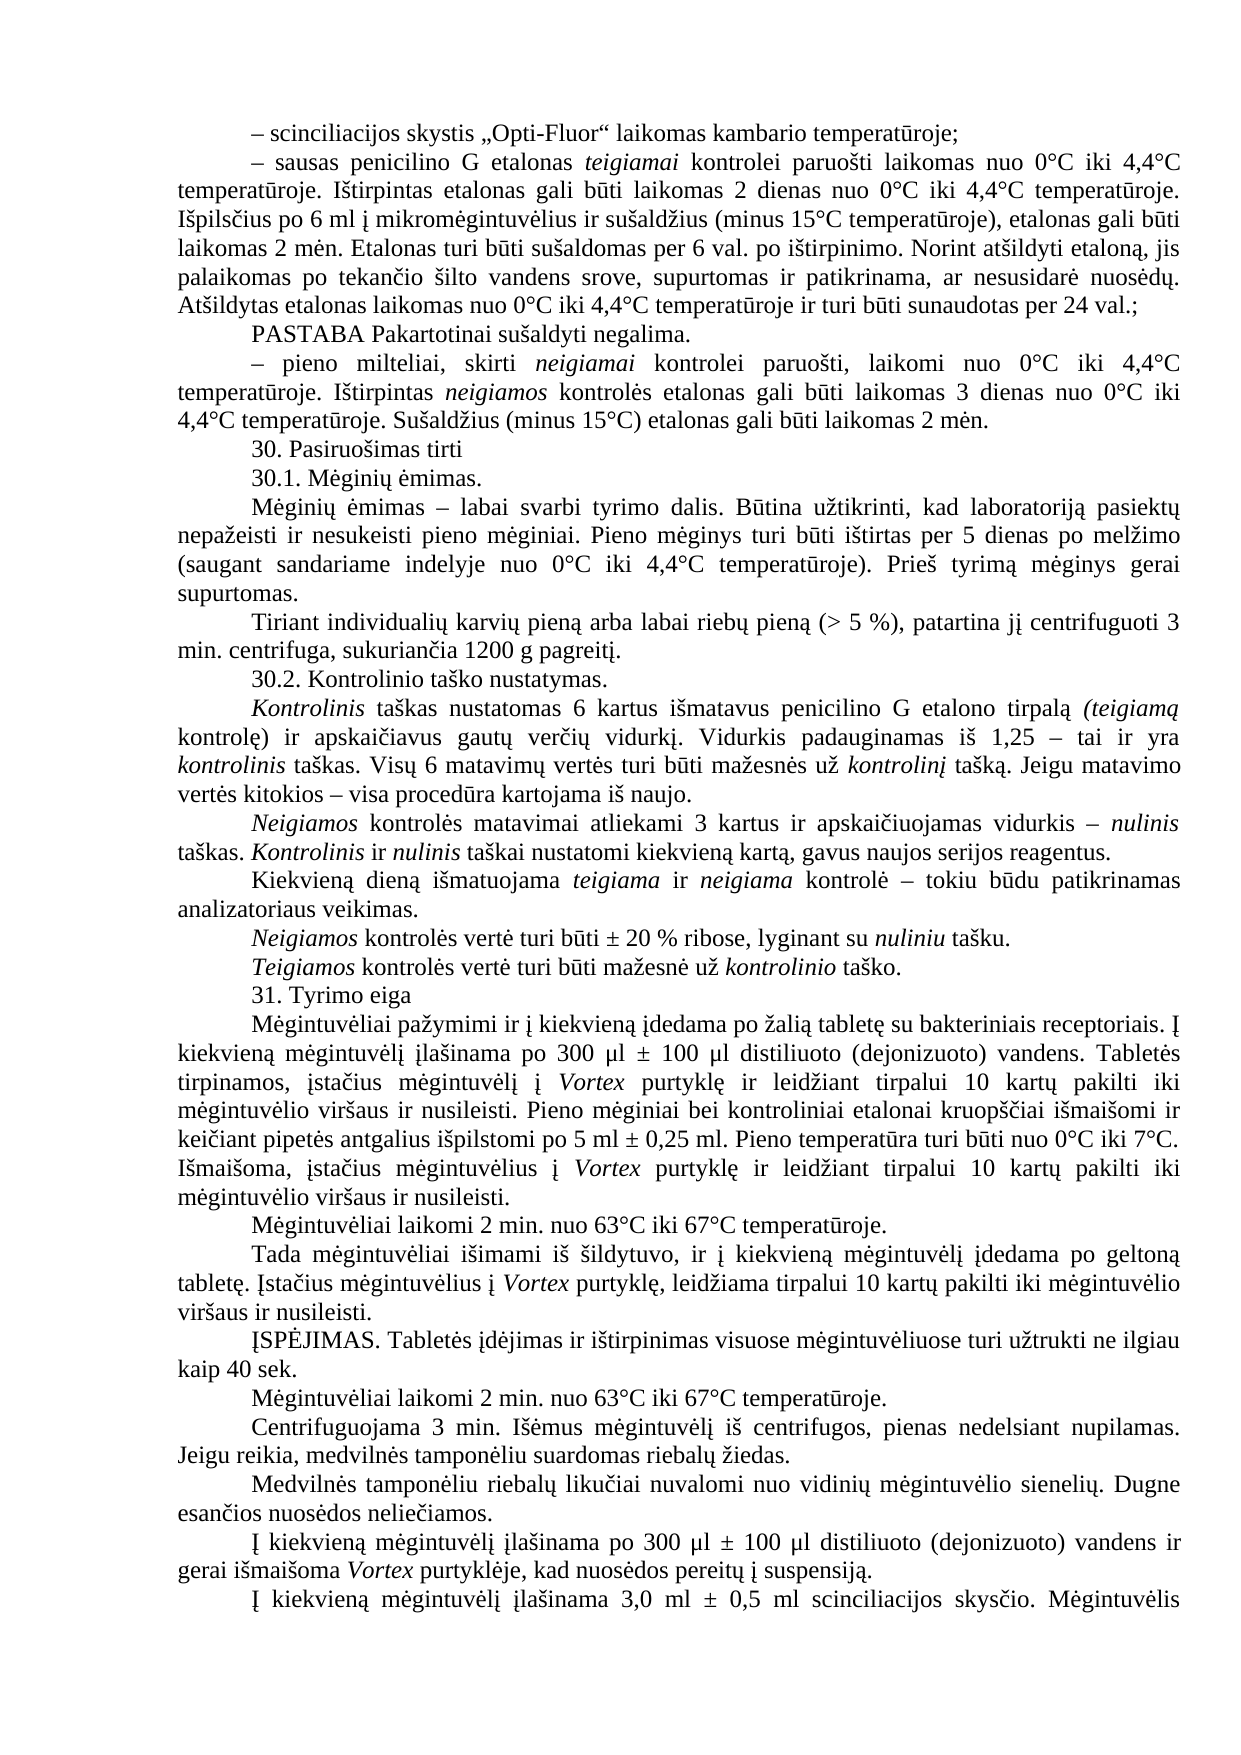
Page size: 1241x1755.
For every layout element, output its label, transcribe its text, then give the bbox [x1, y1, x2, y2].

text Tiriant individualių karvių pieną arba labai riebų pieną (> 5 %), patartina jį centrifuguoti 3 min. centrifuga, sukuriančia 1200 g pagreitį. [177, 607, 1181, 664]
text Medvilnės tamponėliu riebalų likučiai nuvalomi nuo vidinių mėgintuvėlio sienelių. Dugne esančios nuosėdos neliečiamos. [177, 1469, 1181, 1527]
text Į kiekvieną mėgintuvėlį įlašinama po 300 μl ± 100 μl distiliuoto (dejonizuoto) vandens ir gerai išmaišoma Vortex purtyklėje, kad nuosėdos pereitų į suspensiją. [177, 1527, 1181, 1584]
text PASTABA Pakartotinai sušaldyti negalima. [177, 319, 1181, 348]
text Kiekvieną dieną išmatuojama teigiama ir neigiama kontrolė – tokiu būdu patikrinamas analizatoriaus veikimas. [177, 866, 1181, 923]
text Teigiamos kontrolės vertė turi būti mažesnė už kontrolinio taško. [177, 952, 1181, 981]
text 31. Tyrimo eiga [177, 981, 1181, 1009]
text ĮSPĖJIMAS. Tabletės įdėjimas ir ištirpinimas visuose mėgintuvėliuose turi užtrukti ne ilgiau kaip 40 sek. [177, 1326, 1181, 1383]
text Kontrolinis taškas nustatomas 6 kartus išmatavus penicilino G etalono tirpalą (teigiamą kontrolę) ir apskaičiavus gautų verčių vidurkį. Vidurkis padauginamas iš 1,25 – tai ir yra kontrolinis taškas. Visų 6 matavimų vertės turi būti mažesnės už kontrolinį tašką. Jeigu matavimo vertės kitokios – visa procedūra kartojama iš naujo. [177, 693, 1181, 808]
text Mėgintuvėliai laikomi 2 min. nuo 63°C iki 67°C temperatūroje. [177, 1211, 1181, 1239]
text Neigiamos kontrolės vertė turi būti ± 20 % ribose, lyginant su nuliniu tašku. [177, 923, 1181, 952]
text – sausas penicilino G etalonas teigiamai kontrolei paruošti laikomas nuo 0°C iki 4,4°C temperatūroje. Ištirpintas etalonas gali būti laikomas 2 dienas nuo 0°C iki 4,4°C temperatūroje. Išpilsčius po 6 ml į mikromėgintuvėlius ir sušaldžius (minus 15°C temperatūroje), etalonas gali būti laikomas 2 mėn. Etalonas turi būti sušaldomas per 6 val. po ištirpinimo. Norint atšildyti etaloną, jis palaikomas po tekančio šilto vandens srove, supurtomas ir patikrinama, ar nesusidarė nuosėdų. Atšildytas etalonas laikomas nuo 0°C iki 4,4°C temperatūroje ir turi būti sunaudotas per 24 val.; [177, 147, 1181, 319]
text Mėginių ėmimas – labai svarbi tyrimo dalis. Būtina užtikrinti, kad laboratoriją pasiektų nepažeisti ir nesukeisti pieno mėginiai. Pieno mėginys turi būti ištirtas per 5 dienas po melžimo (saugant sandariame indelyje nuo 0°C iki 4,4°C temperatūroje). Prieš tyrimą mėginys gerai supurtomas. [177, 492, 1181, 607]
text Į kiekvieną mėgintuvėlį įlašinama 3,0 ml ± 0,5 ml scinciliacijos skysčio. Mėgintuvėlis [177, 1584, 1181, 1613]
text 30.1. Mėginių ėmimas. [177, 463, 1181, 492]
text – scinciliacijos skystis „Opti-Fluor“ laikomas kambario temperatūroje; [177, 118, 1181, 147]
text 30.2. Kontrolinio taško nustatymas. [177, 664, 1181, 693]
text Tada mėgintuvėliai išimami iš šildytuvo, ir į kiekvieną mėgintuvėlį įdedama po geltoną tabletę. Įstačius mėgintuvėlius į Vortex purtyklę, leidžiama tirpalui 10 kartų pakilti iki mėgintuvėlio viršaus ir nusileisti. [177, 1239, 1181, 1326]
text Centrifuguojama 3 min. Išėmus mėgintuvėlį iš centrifugos, pienas nedelsiant nupilamas. Jeigu reikia, medvilnės tamponėliu suardomas riebalų žiedas. [177, 1412, 1181, 1469]
text – pieno milteliai, skirti neigiamai kontrolei paruošti, laikomi nuo 0°C iki 4,4°C temperatūroje. Ištirpintas neigiamos kontrolės etalonas gali būti laikomas 3 dienas nuo 0°C iki 4,4°C temperatūroje. Sušaldžius (minus 15°C) etalonas gali būti laikomas 2 mėn. [177, 348, 1181, 434]
text Mėgintuvėliai laikomi 2 min. nuo 63°C iki 67°C temperatūroje. [177, 1383, 1181, 1412]
text Neigiamos kontrolės matavimai atliekami 3 kartus ir apskaičiuojamas vidurkis – nulinis taškas. Kontrolinis ir nulinis taškai nustatomi kiekvieną kartą, gavus naujos serijos reagentus. [177, 808, 1181, 866]
text Mėgintuvėliai pažymimi ir į kiekvieną įdedama po žalią tabletę su bakteriniais receptoriais. Į kiekvieną mėgintuvėlį įlašinama po 300 μl ± 100 μl distiliuoto (dejonizuoto) vandens. Tabletės tirpinamos, įstačius mėgintuvėlį į Vortex purtyklę ir leidžiant tirpalui 10 kartų pakilti iki mėgintuvėlio viršaus ir nusileisti. Pieno mėginiai bei kontroliniai etalonai kruopščiai išmaišomi ir keičiant pipetės antgalius išpilstomi po 5 ml ± 0,25 ml. Pieno temperatūra turi būti nuo 0°C iki 7°C. Išmaišoma, įstačius mėgintuvėlius į Vortex purtyklę ir leidžiant tirpalui 10 kartų pakilti iki mėgintuvėlio viršaus ir nusileisti. [177, 1009, 1181, 1211]
text 30. Pasiruošimas tirti [177, 434, 1181, 463]
